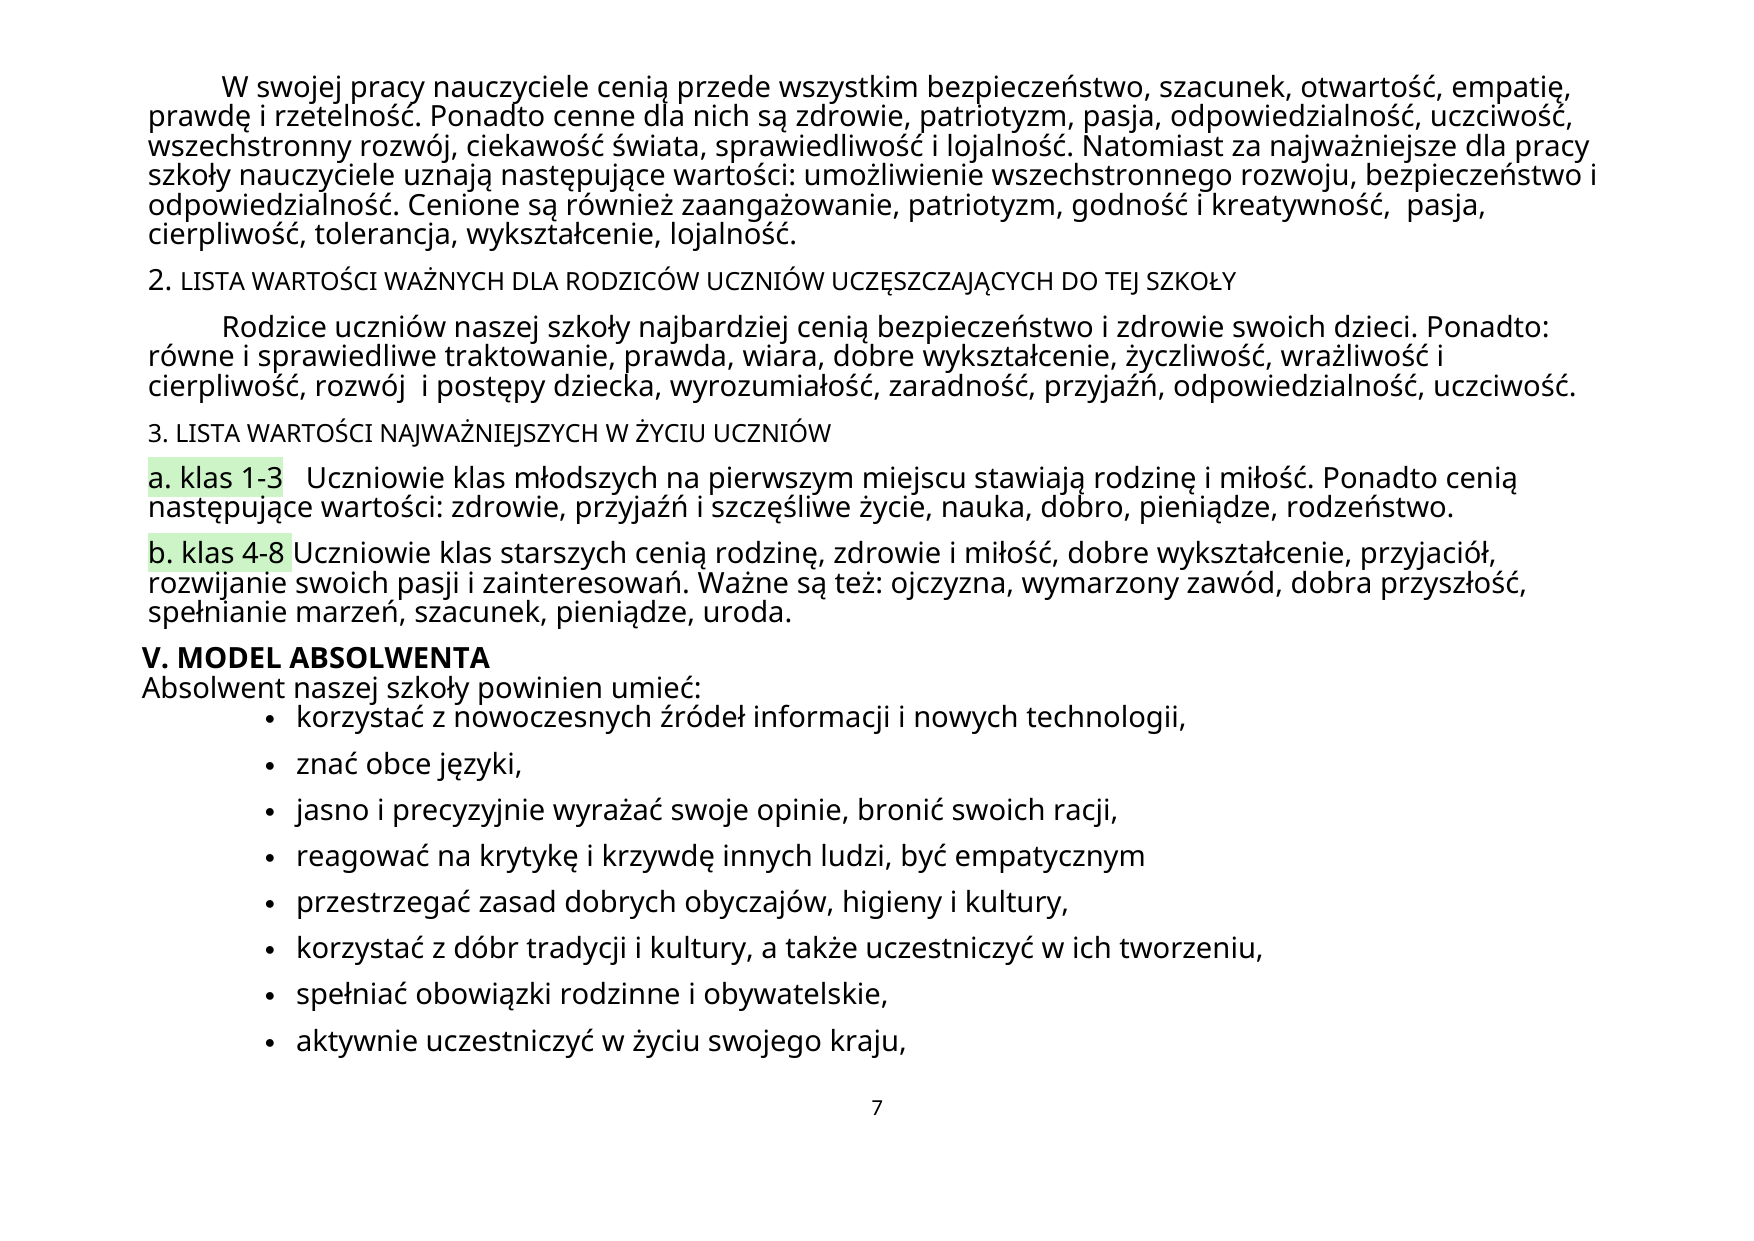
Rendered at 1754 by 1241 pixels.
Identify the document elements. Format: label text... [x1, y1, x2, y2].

list aktywnie uczestniczyć w życiu swojego kraju, [222, 1027, 1606, 1057]
list spełniać obowiązki rodzinne i obywatelskie, [222, 981, 1606, 1011]
list znać obce języki, [222, 751, 1606, 780]
text W swojej pracy nauczyciele cenią przede wszystkim bezpieczeństwo, szacunek, otwartość, empatię, prawdę i rzetelność. Ponadto cenne dla nich są zdrowie, patriotyzm, pasja, odpowiedzialność, uczciwość, wszechstronny rozwój, ciekawość świata, sprawiedliwość i lojalność. Natomiast za najważniejsze dla pracy szkoły nauczyciele uznają następujące wartości: umożliwienie wszechstronnego rozwoju, bezpieczeństwo i odpowiedzialność. Cenione są również zaangażowanie, patriotyzm, godność i kreatywność, pasja, cierpliwość, tolerancja, wykształcenie, lojalność. [148, 74, 1606, 251]
text V. MODEL ABSOLWENTA Absolwent naszej szkoły powinien umieć: [142, 645, 1606, 704]
list korzystać z dóbr tradycji i kultury, a także uczestniczyć w ich tworzeniu, [222, 935, 1606, 964]
list korzystać z nowoczesnych źródeł informacji i nowych technologii, [222, 704, 1606, 734]
list przestrzegać zasad dobrych obyczajów, higieny i kultury, [222, 889, 1606, 918]
text a. klas 1-3 Uczniowie klas młodszych na pierwszym miejscu stawiają rodzinę i miłość. Ponadto cenią następujące wartości: zdrowie, przyjaźń i szczęśliwe życie, nauka, dobro, pieniądze, rodzeństwo. [148, 465, 1606, 524]
text Rodzice uczniów naszej szkoły najbardziej cenią bezpieczeństwo i zdrowie swoich dzieci. Ponadto: równe i sprawiedliwe traktowanie, prawda, wiara, dobre wykształcenie, życzliwość, wrażliwość i cierpliwość, rozwój i postępy dziecka, wyrozumiałość, zaradność, przyjaźń, odpowiedzialność, uczciwość. [148, 313, 1606, 402]
list jasno i precyzyjnie wyrażać swoje opinie, bronić swoich racji, [222, 797, 1606, 826]
text b. klas 4-8 Uczniowie klas starszych cenią rodzinę, zdrowie i miłość, dobre wykształcenie, przyjaciół, rozwijanie swoich pasji i zainteresowań. Ważne są też: ojczyzna, wymarzony zawód, dobra przyszłość, spełnianie marzeń, szacunek, pieniądze, uroda. [148, 540, 1606, 629]
text 3. LISTA WARTOŚCI NAJWAŻNIEJSZYCH W ŻYCIU UCZNIÓW [148, 418, 1606, 448]
text 2. LISTA WARTOŚCI WAŻNYCH DLA RODZICÓW UCZNIÓW UCZĘSZCZAJĄCYCH DO TEJ SZKOŁY [148, 267, 1606, 297]
list reagować na krytykę i krzywdę innych ludzi, być empatycznym [222, 843, 1606, 872]
